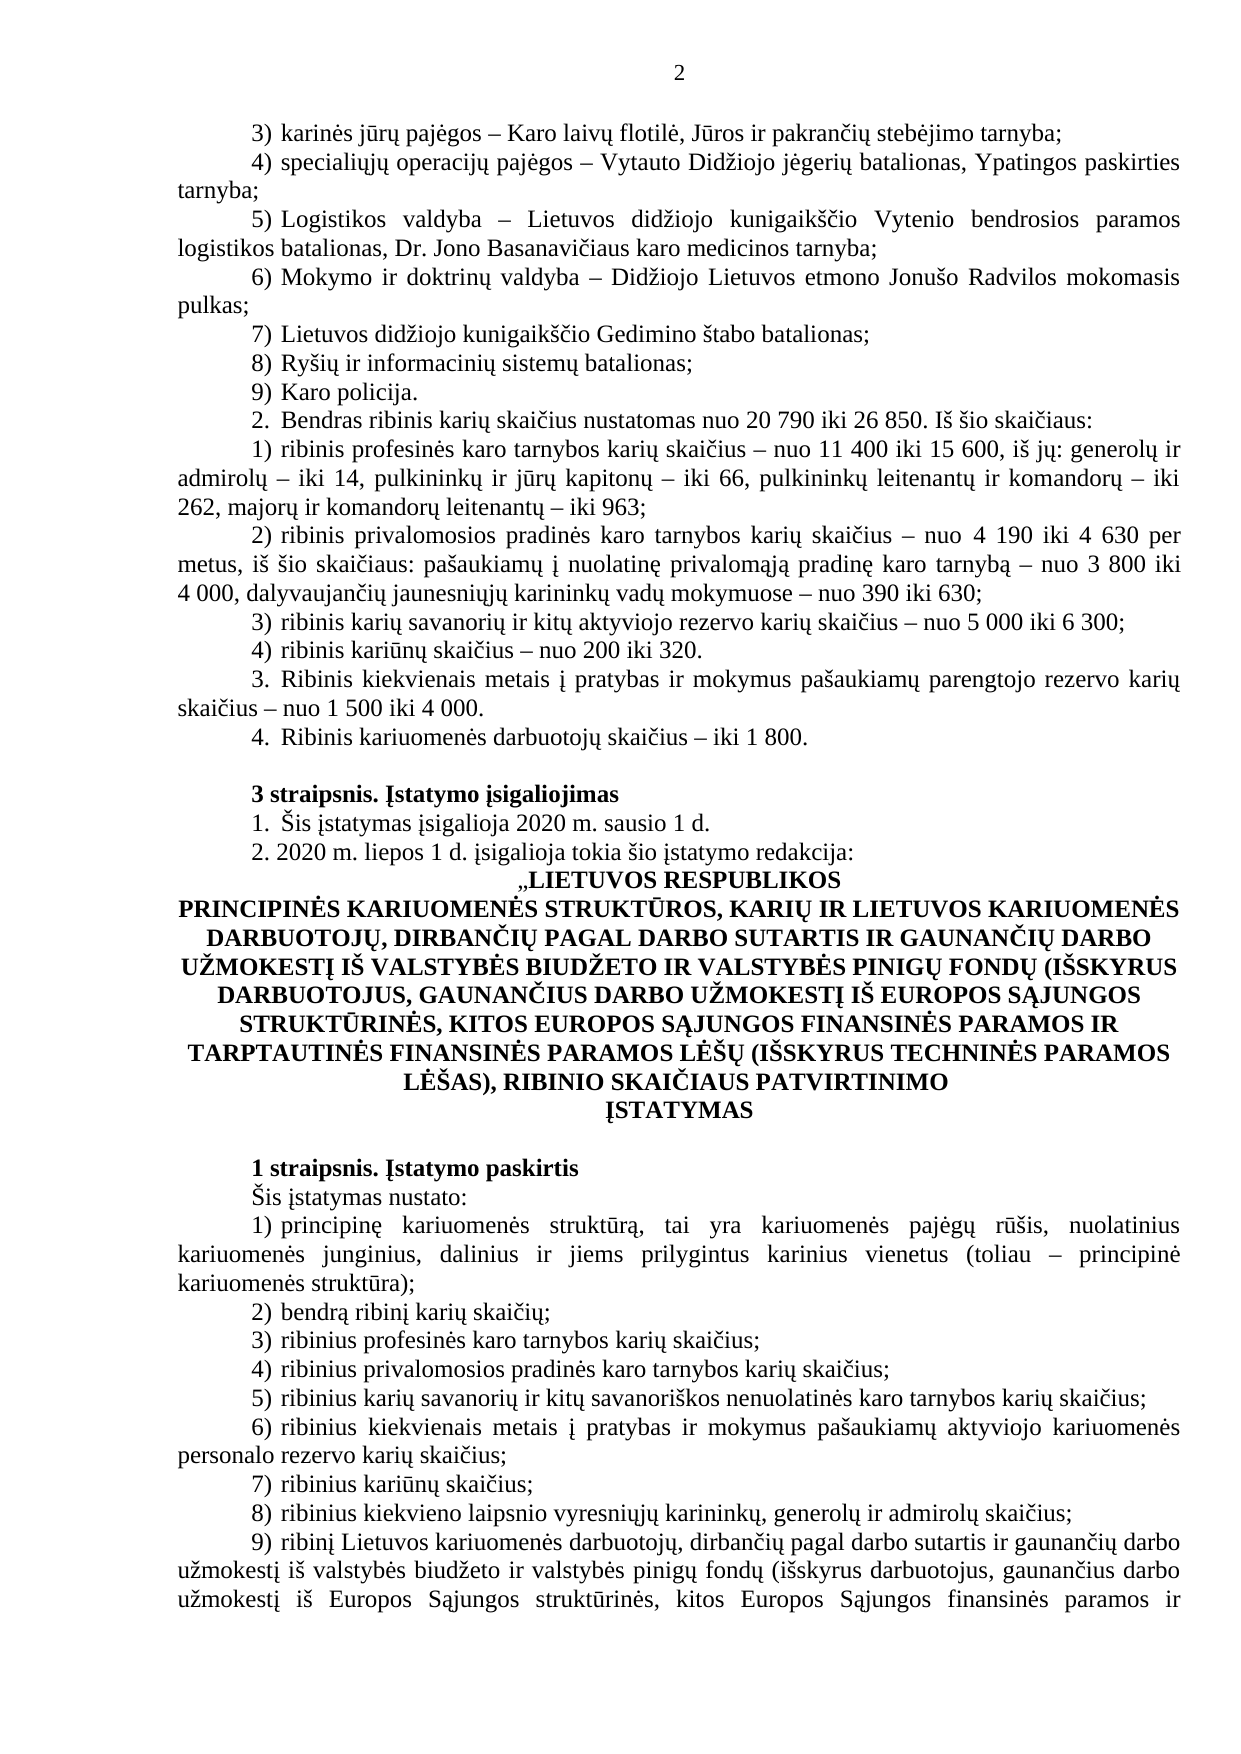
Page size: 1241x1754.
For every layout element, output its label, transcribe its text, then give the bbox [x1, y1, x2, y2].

text 4) ribinis kariūnų skaičius – nuo 200 iki 320. [177, 636, 1181, 664]
text 6) Mokymo ir doktrinų valdyba – Didžiojo Lietuvos etmono Jonušo Radvilos mokomasis pulkas; [177, 262, 1181, 319]
text 5) ribinius karių savanorių ir kitų savanoriškos nenuolatinės karo tarnybos karių skaičius; [177, 1383, 1181, 1412]
text 2. Bendras ribinis karių skaičius nustatomas nuo 20 790 iki 26 850. Iš šio skaičiaus: [251, 406, 1181, 434]
text 8) ribinius kiekvieno laipsnio vyresniųjų karininkų, generolų ir admirolų skaičius; [177, 1498, 1181, 1527]
text 7) ribinius kariūnų skaičius; [177, 1469, 1181, 1498]
text 3) ribinius profesinės karo tarnybos karių skaičius; [177, 1326, 1181, 1354]
text 1) ribinis profesinės karo tarnybos karių skaičius – nuo 11 400 iki 15 600, iš jų: generolų ir admirolų – iki 14, pulkininkų ir jūrų kapitonų – iki 66, pulkininkų leitenantų ir komandorų – iki 262, majorų ir komandorų leitenantų – iki 963; [177, 434, 1181, 521]
text 7) Lietuvos didžiojo kunigaikščio Gedimino štabo batalionas; [177, 319, 1181, 348]
text Šis įstatymas nustato: [177, 1182, 1181, 1211]
text 6) ribinius kiekvienais metais į pratybas ir mokymus pašaukiamų aktyviojo kariuomenės personalo rezervo karių skaičius; [177, 1412, 1181, 1469]
text PRINCIPINĖS KARIUOMENĖS STRUKTŪROS, KARIŲ IR Lietuvos kariuomenės darbuotojų, dirbančių pagal darbo sutartis ir gaunančių darbo užmokestį iš valstybės biudžeto ir valstybės pinigų fondų (išskyrus darbuotojus, gaunančius darbo užmokestį iš Europos Sąjungos struktūrinės, kitos Europos Sąjungos finansinės paramos ir tarptautinės finansinės paramos lėšų (išskyrus techninės paramos lėšas), RIBINIO SKAIČIAUS PATVIRTINIMO [177, 894, 1181, 1096]
text 2) bendrą ribinį karių skaičių; [177, 1297, 1181, 1326]
text 1. Šis įstatymas įsigalioja 2020 m. sausio 1 d. [177, 808, 1181, 837]
text 5) Logistikos valdyba – Lietuvos didžiojo kunigaikščio Vytenio bendrosios paramos logistikos batalionas, Dr. Jono Basanavičiaus karo medicinos tarnyba; [177, 204, 1181, 262]
text 1 straipsnis. Įstatymo paskirtis [177, 1153, 1181, 1182]
text 2. 2020 m. liepos 1 d. įsigalioja tokia šio įstatymo redakcija: [177, 837, 1181, 866]
text 2) ribinis privalomosios pradinės karo tarnybos karių skaičius – nuo 4 190 iki 4 630 per metus, iš šio skaičiaus: pašaukiamų į nuolatinę privalomąją pradinę karo tarnybą – nuo 3 800 iki 4 000, dalyvaujančių jaunesniųjų karininkų vadų mokymuose – nuo 390 iki 630; [177, 521, 1181, 607]
text 3) karinės jūrų pajėgos – Karo laivų flotilė, Jūros ir pakrančių stebėjimo tarnyba; [177, 118, 1181, 147]
text 4. Ribinis kariuomenės darbuotojų skaičius – iki 1 800. [251, 722, 1181, 751]
text 3 straipsnis. Įstatymo įsigaliojimas [251, 779, 1181, 808]
text 1) principinę kariuomenės struktūrą, tai yra kariuomenės pajėgų rūšis, nuolatinius kariuomenės junginius, dalinius ir jiems prilygintus karinius vienetus (toliau – principinė kariuomenės struktūra); [177, 1211, 1181, 1297]
text „LIETUVOS RESPUBLIKOS [177, 866, 1181, 894]
text 4) specialiųjų operacijų pajėgos – Vytauto Didžiojo jėgerių batalionas, Ypatingos paskirties tarnyba; [177, 147, 1181, 204]
text 9) ribinį Lietuvos kariuomenės darbuotojų, dirbančių pagal darbo sutartis ir gaunančių darbo užmokestį iš valstybės biudžeto ir valstybės pinigų fondų (išskyrus darbuotojus, gaunančius darbo užmokestį iš Europos Sąjungos struktūrinės, kitos Europos Sąjungos finansinės paramos ir [177, 1527, 1181, 1613]
text 3) ribinis karių savanorių ir kitų aktyviojo rezervo karių skaičius – nuo 5 000 iki 6 300; [177, 607, 1181, 636]
text ĮSTATYMAS [177, 1096, 1181, 1124]
text 8) Ryšių ir informacinių sistemų batalionas; [177, 348, 1181, 377]
text 4) ribinius privalomosios pradinės karo tarnybos karių skaičius; [177, 1354, 1181, 1383]
text 9) Karo policija. [177, 377, 1181, 406]
text 3. Ribinis kiekvienais metais į pratybas ir mokymus pašaukiamų parengtojo rezervo karių skaičius – nuo 1 500 iki 4 000. [177, 664, 1181, 722]
